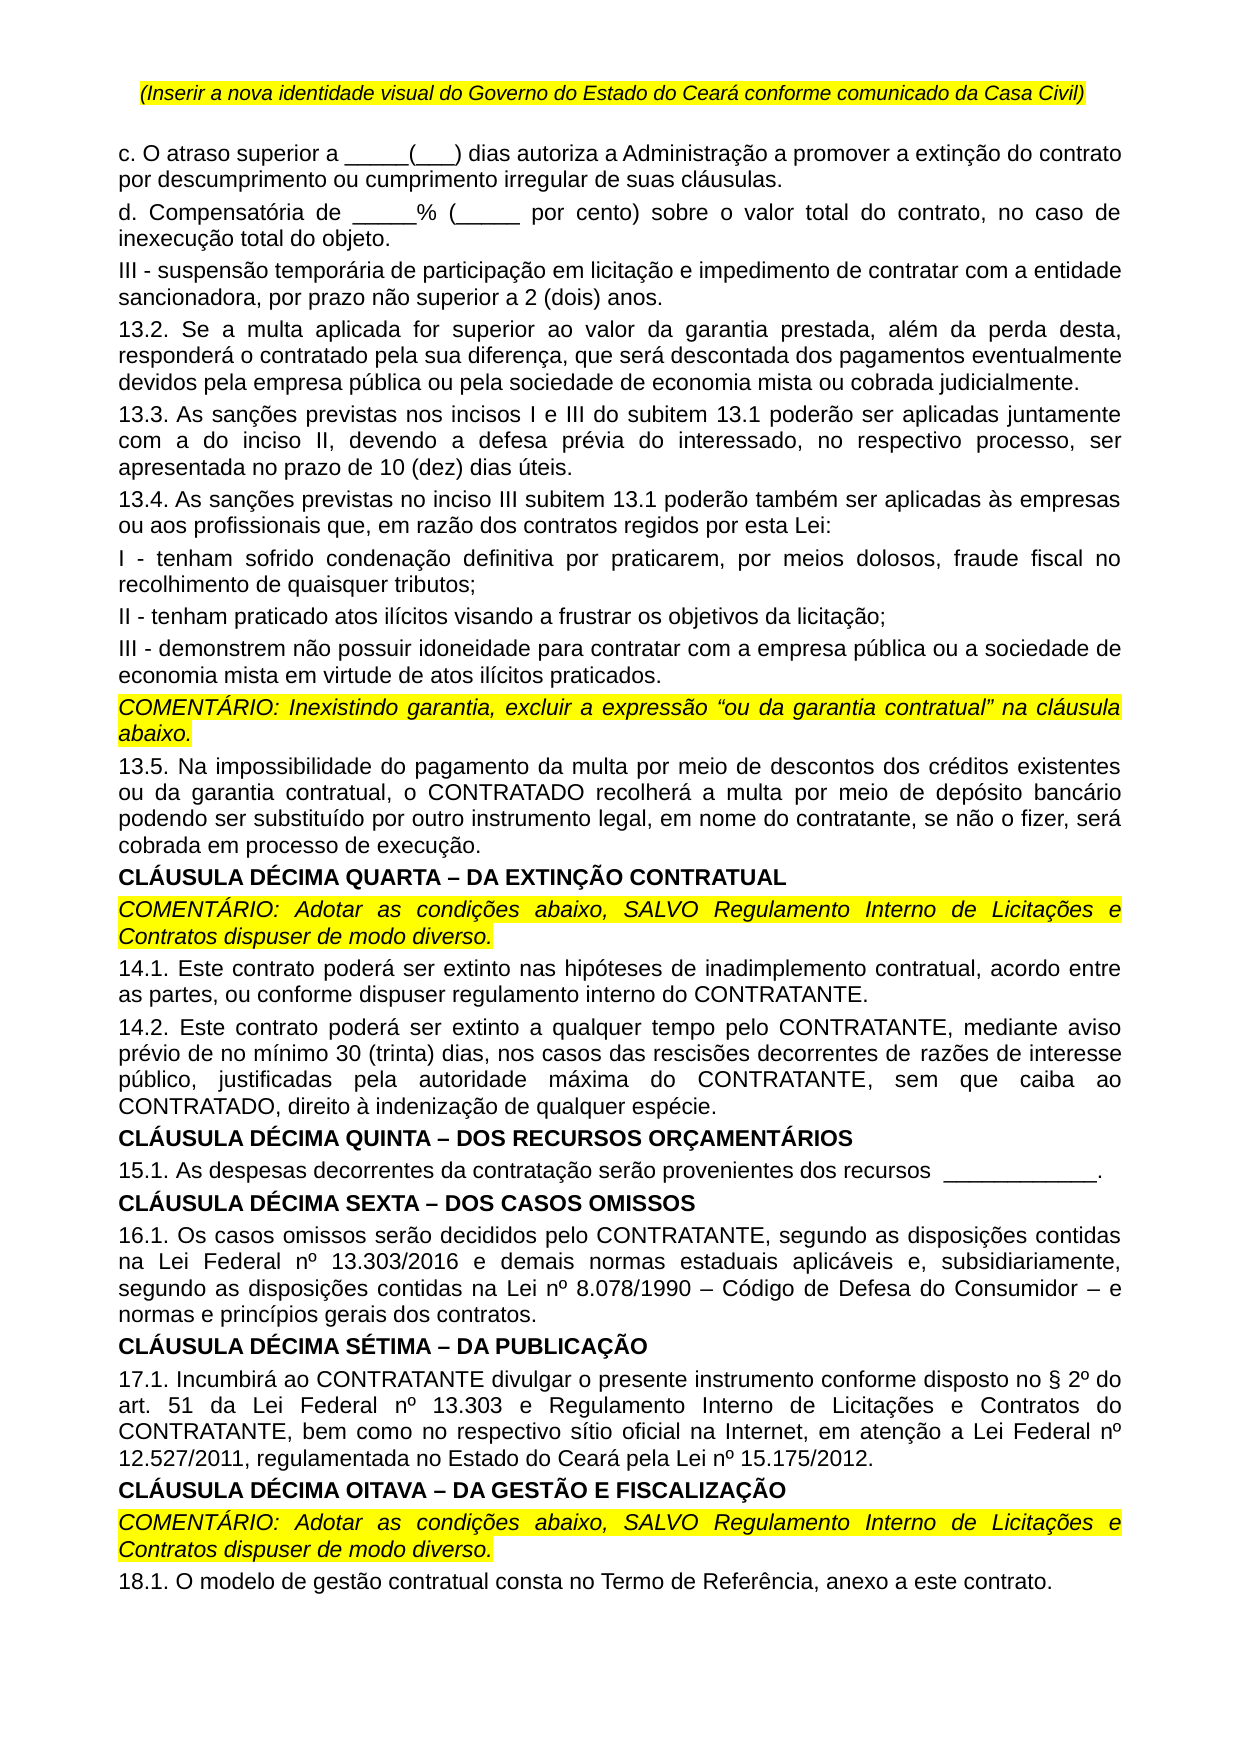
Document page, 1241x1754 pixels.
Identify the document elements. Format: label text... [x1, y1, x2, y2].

text CLÁUSULA DÉCIMA OITAVA – DA GESTÃO E FISCALIZAÇÃO [118, 1477, 1122, 1503]
text 18.1. O modelo de gestão contratual consta no Termo de Referência, anexo a este contrato. [118, 1568, 1122, 1594]
text d. Compensatória de _____% (_____ por cento) sobre o valor total do contrato, no caso de inexecução total do objeto. [118, 198, 1122, 251]
text c. O atraso superior a _____(___) dias autoriza a Administração a promover a extinção do contrato por descumprimento ou cumprimento irregular de suas cláusulas. [118, 140, 1122, 193]
text 15.1. As despesas decorrentes da contratação serão provenientes dos recursos ____________. [118, 1157, 1122, 1184]
text 14.2. Este contrato poderá ser extinto a qualquer tempo pelo CONTRATANTE, mediante aviso prévio de no mínimo 30 (trinta) dias, nos casos das rescisões decorrentes de razões de interesse público, justificadas pela autoridade máxima do CONTRATANTE, sem que caiba ao CONTRATADO, direito à indenização de qualquer espécie. [118, 1014, 1122, 1119]
text COMENTÁRIO: Adotar as condições abaixo, SALVO Regulamento Interno de Licitações e Contratos dispuser de modo diverso. [118, 896, 1122, 949]
text CLÁUSULA DÉCIMA QUINTA – DOS RECURSOS ORÇAMENTÁRIOS [118, 1125, 1122, 1151]
text CLÁUSULA DÉCIMA SÉTIMA – DA PUBLICAÇÃO [118, 1333, 1122, 1359]
text 16.1. Os casos omissos serão decididos pelo CONTRATANTE, segundo as disposições contidas na Lei Federal nº 13.303/2016 e demais normas estaduais aplicáveis e, subsidiariamente, segundo as disposições contidas na Lei nº 8.078/1990 – Código de Defesa do Consumidor – e normas e princípios gerais dos contratos. [118, 1222, 1122, 1327]
text 13.3. As sanções previstas nos incisos I e III do subitem 13.1 poderão ser aplicadas juntamente com a do inciso II, devendo a defesa prévia do interessado, no respectivo processo, ser apresentada no prazo de 10 (dez) dias úteis. [118, 401, 1122, 480]
text 13.4. As sanções previstas no inciso III subitem 13.1 poderão também ser aplicadas às empresas ou aos profissionais que, em razão dos contratos regidos por esta Lei: [118, 486, 1122, 538]
text COMENTÁRIO: Adotar as condições abaixo, SALVO Regulamento Interno de Licitações e Contratos dispuser de modo diverso. [118, 1509, 1122, 1562]
text COMENTÁRIO: Inexistindo garantia, excluir a expressão “ou da garantia contratual” na cláusula abaixo. [118, 694, 1122, 747]
text 13.5. Na impossibilidade do pagamento da multa por meio de descontos dos créditos existentes ou da garantia contratual, o CONTRATADO recolherá a multa por meio de depósito bancário podendo ser substituído por outro instrumento legal, em nome do contratante, se não o fizer, será cobrada em processo de execução. [118, 753, 1122, 858]
text 13.2. Se a multa aplicada for superior ao valor da garantia prestada, além da perda desta, responderá o contratado pela sua diferença, que será descontada dos pagamentos eventualmente devidos pela empresa pública ou pela sociedade de economia mista ou cobrada judicialmente. [118, 316, 1122, 395]
text III - demonstrem não possuir idoneidade para contratar com a empresa pública ou a sociedade de economia mista em virtude de atos ilícitos praticados. [118, 635, 1122, 688]
text CLÁUSULA DÉCIMA SEXTA – DOS CASOS OMISSOS [118, 1189, 1122, 1216]
text III - suspensão temporária de participação em licitação e impedimento de contratar com a entidade sancionadora, por prazo não superior a 2 (dois) anos. [118, 257, 1122, 310]
text CLÁUSULA DÉCIMA QUARTA – DA EXTINÇÃO CONTRATUAL [118, 864, 1122, 890]
text 17.1. Incumbirá ao CONTRATANTE divulgar o presente instrumento conforme disposto no § 2º do art. 51 da Lei Federal nº 13.303 e Regulamento Interno de Licitações e Contratos do CONTRATANTE, bem como no respectivo sítio oficial na Internet, em atenção a Lei Federal nº 12.527/2011, regulamentada no Estado do Ceará pela Lei nº 15.175/2012. [118, 1366, 1122, 1471]
text 14.1. Este contrato poderá ser extinto nas hipóteses de inadimplemento contratual, acordo entre as partes, ou conforme dispuser regulamento interno do CONTRATANTE. [118, 955, 1122, 1008]
text I - tenham sofrido condenação definitiva por praticarem, por meios dolosos, fraude fiscal no recolhimento de quaisquer tributos; [118, 544, 1122, 597]
text II - tenham praticado atos ilícitos visando a frustrar os objetivos da licitação; [118, 603, 1122, 629]
